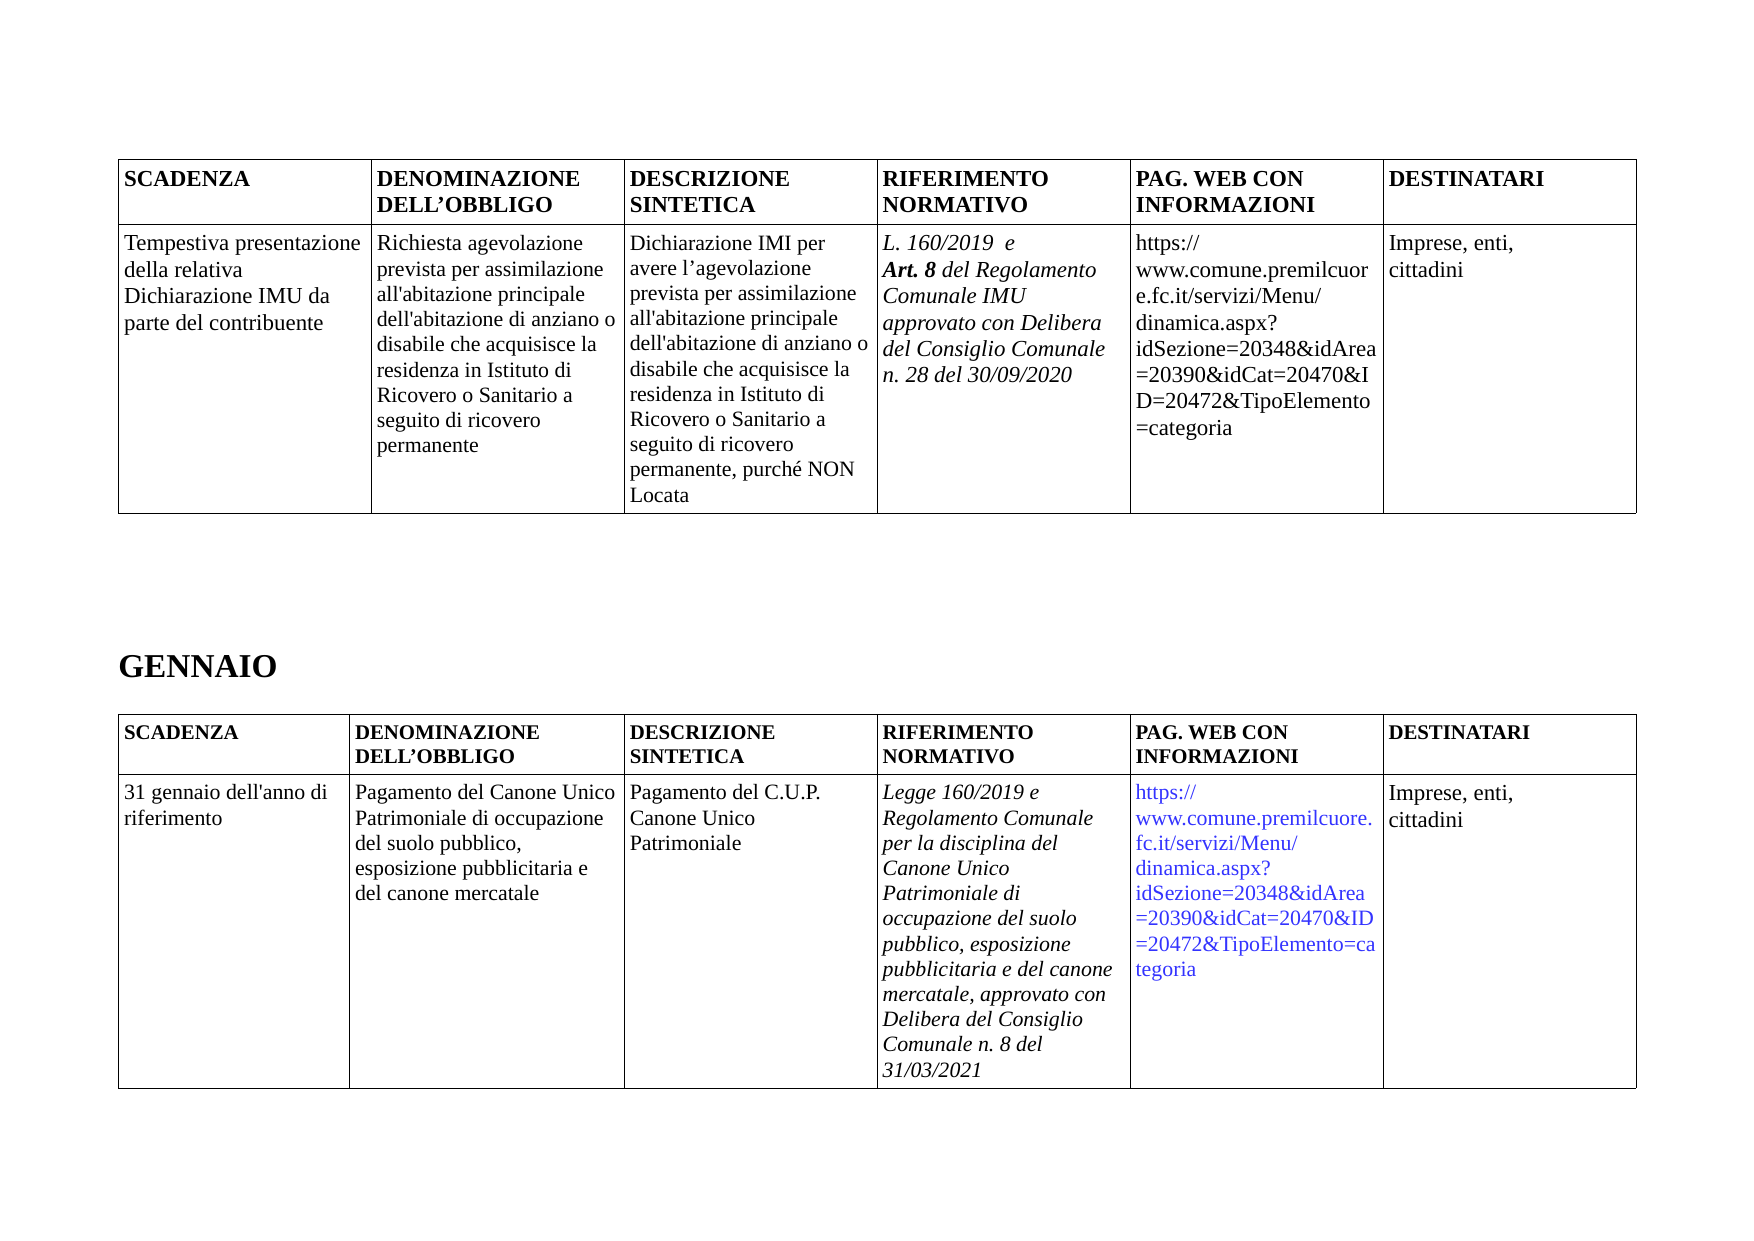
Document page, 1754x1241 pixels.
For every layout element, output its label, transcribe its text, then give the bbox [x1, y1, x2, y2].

table_header PAG. WEB CON INFORMAZIONI [1131, 160, 1383, 224]
table_header DESTINATARI [1384, 160, 1636, 224]
table_cell Pagamento del Canone Unico Patrimoniale di occupazione del suolo pubblico, esposizione pubblicitaria e del canone mercatale [350, 775, 624, 1088]
table_header SCADENZA [119, 160, 371, 224]
table_cell Tempestiva presentazione della relativa Dichiarazione IMU da parte del contribuente [119, 225, 371, 512]
table_cell 31 gennaio dell'anno di riferimento [119, 775, 349, 1088]
table_cell Imprese, enti, cittadini [1384, 225, 1636, 512]
table_cell https://www.comune.premilcuore.fc.it/servizi/Menu/dinamica.aspx?idSezione=20348&idArea=20390&idCat=20470&ID=20472&TipoElemento=categoria [1131, 225, 1383, 512]
table_header DENOMINAZIONE DELL’OBBLIGO [350, 715, 624, 773]
table_cell L. 160/2019 e Art. 8 del Regolamento Comunale IMU approvato con Delibera del Consiglio Comunale n. 28 del 30/09/2020 [878, 225, 1130, 512]
table_header RIFERIMENTO NORMATIVO [878, 715, 1130, 773]
table_header DENOMINAZIONE DELL’OBBLIGO [372, 160, 624, 224]
table_header SCADENZA [119, 715, 349, 773]
table_cell Legge 160/2019 e Regolamento Comunale per la disciplina del Canone Unico Patrimoniale di occupazione del suolo pubblico, esposizione pubblicitaria e del canone mercatale, approvato con Delibera del Consiglio Comunale n. 8 del 31/03/2021 [878, 775, 1130, 1088]
table_cell Pagamento del C.U.P. Canone Unico Patrimoniale [625, 775, 877, 1088]
text GENNAIO [118, 647, 1636, 685]
table_header PAG. WEB CON INFORMAZIONI [1131, 715, 1383, 773]
table_cell Richiesta agevolazione prevista per assimilazione all'abitazione principale dell'abitazione di anziano o disabile che acquisisce la residenza in Istituto di Ricovero o Sanitario a seguito di ricovero permanente [372, 225, 624, 512]
table_cell https://www.comune.premilcuore.fc.it/servizi/Menu/dinamica.aspx?idSezione=20348&idArea=20390&idCat=20470&ID=20472&TipoElemento=categoria [1131, 775, 1383, 1088]
table_header DESTINATARI [1384, 715, 1636, 773]
table_header RIFERIMENTO NORMATIVO [878, 160, 1130, 224]
table_header DESCRIZIONE SINTETICA [625, 160, 877, 224]
table_cell Imprese, enti, cittadini [1384, 775, 1636, 1088]
table_cell Dichiarazione IMI per avere l’agevolazione prevista per assimilazione all'abitazione principale dell'abitazione di anziano o disabile che acquisisce la residenza in Istituto di Ricovero o Sanitario a seguito di ricovero permanente, purché NON Locata [625, 225, 877, 512]
table_header DESCRIZIONE SINTETICA [625, 715, 877, 773]
